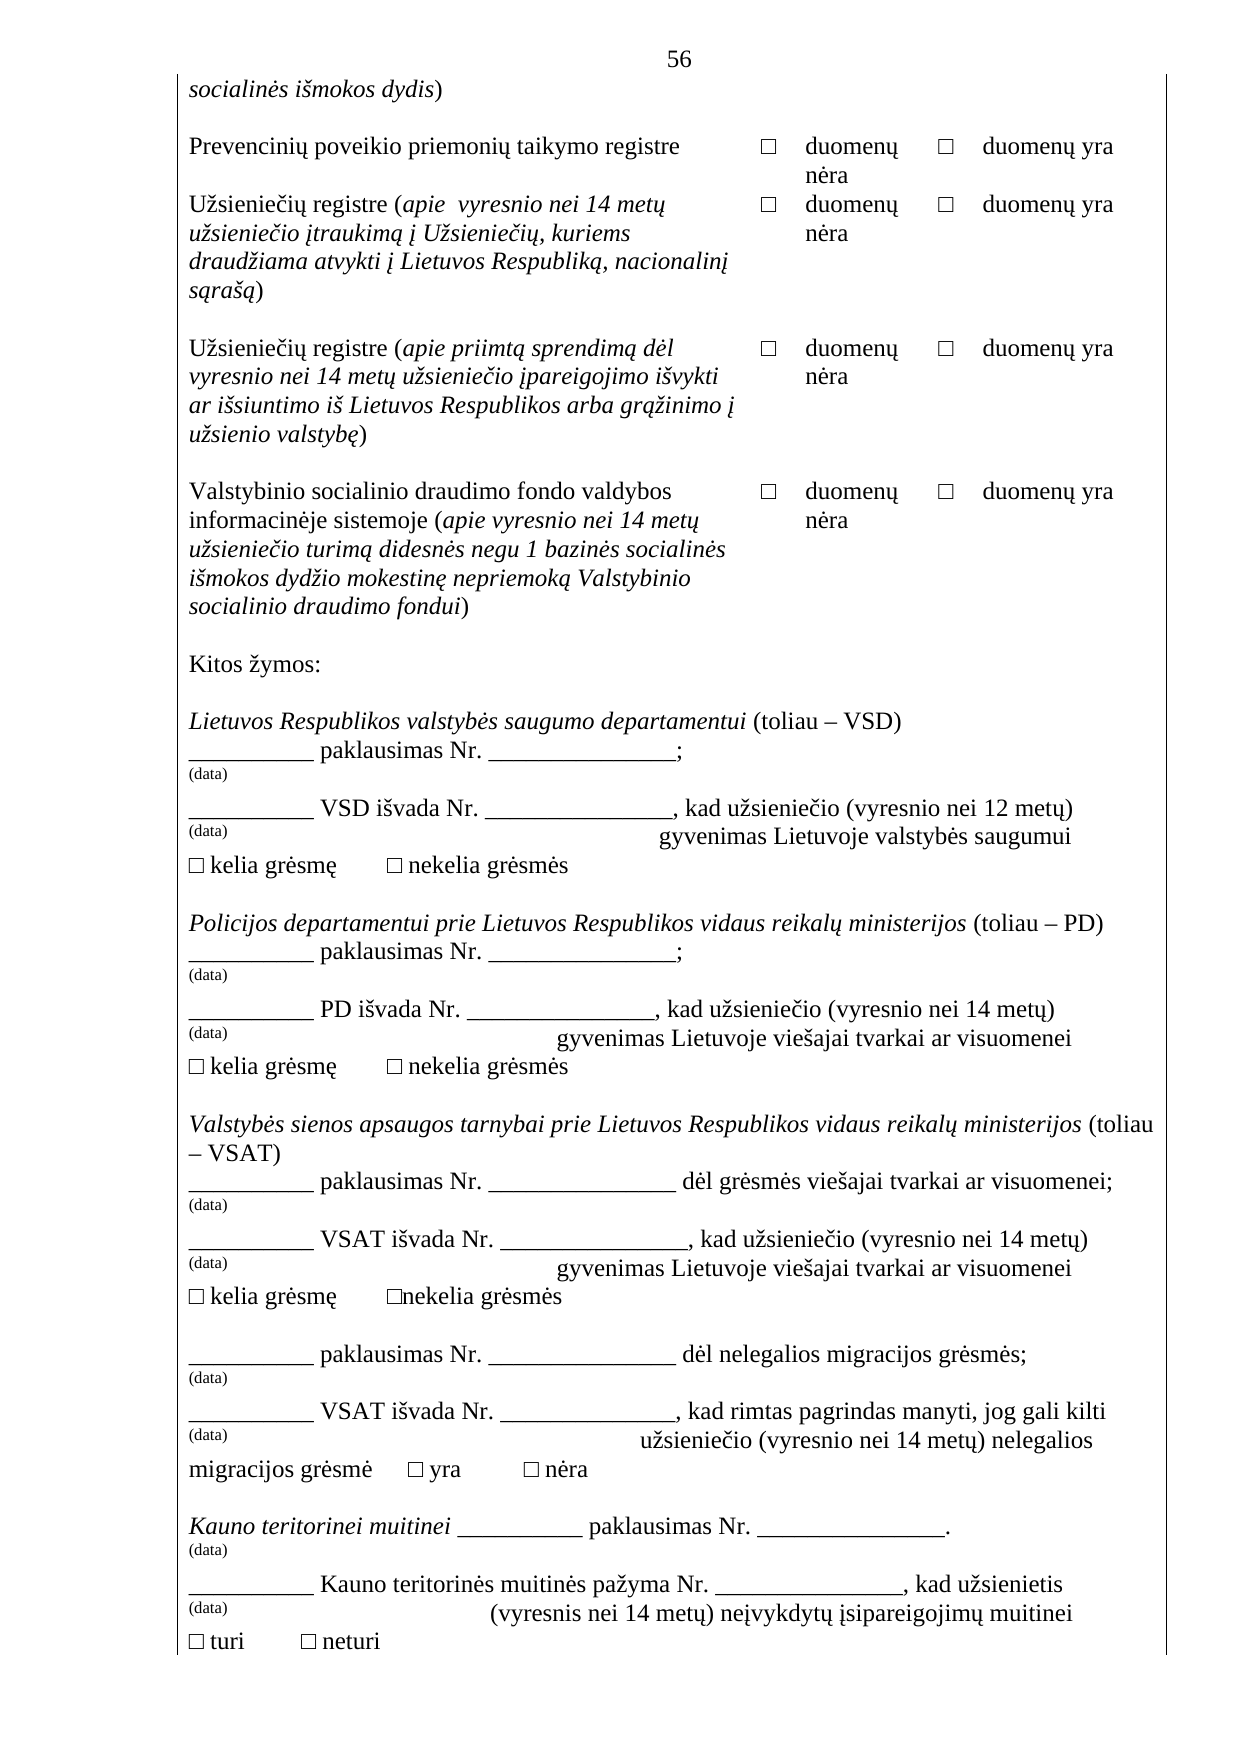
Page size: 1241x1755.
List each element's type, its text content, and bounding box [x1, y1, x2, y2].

table_cell duomenų yra [971, 333, 1166, 476]
table_cell □ [750, 189, 794, 333]
table_cell duomenų nėra [794, 333, 927, 476]
table_cell □ [750, 476, 794, 649]
table_cell duomenų nėra [794, 189, 927, 333]
table_cell __________ paklausimas Nr. _______________; (data) __________ VSD išvada Nr. _______________, kad užsieniečio (vyresnio nei 12 metų) (data) gyvenimas Lietuvoje valstybės saugumui □ kelia grėsmę □ nekelia grėsmės [178, 735, 1166, 908]
table_cell [927, 74, 971, 131]
table_cell □ [750, 131, 794, 189]
table_cell Lietuvos Respublikos valstybės saugumo departamentui (toliau – VSD) [178, 706, 1166, 735]
table_cell Kauno teritorinei muitinei __________ paklausimas Nr. _______________. (data) __________ Kauno teritorinės muitinės pažyma Nr. _______________, kad užsienietis (data) (vyresnis nei 14 metų) neįvykdytų įsipareigojimų muitinei □ turi □ neturi [178, 1511, 1166, 1655]
table_cell □ [927, 476, 971, 649]
table_cell duomenų yra [971, 131, 1166, 189]
table_cell [794, 74, 927, 131]
table_cell duomenų yra [971, 476, 1166, 649]
table_cell Užsieniečių registre (apie vyresnio nei 14 metų užsieniečio įtraukimą į Užsieniečių, kuriems draudžiama atvykti į Lietuvos Respubliką, nacionalinį sąrašą) [178, 189, 749, 333]
table_cell __________ paklausimas Nr. _______________ dėl grėsmės viešajai tvarkai ar visuomenei; (data) __________ VSAT išvada Nr. _______________, kad užsieniečio (vyresnio nei 14 metų) (data) gyvenimas Lietuvoje viešajai tvarkai ar visuomenei □ kelia grėsmę □nekelia grėsmės __________ paklausimas Nr. _______________ dėl nelegalios migracijos grėsmės; (data) __________ VSAT išvada Nr. ______________, kad rimtas pagrindas manyti, jog gali kilti (data) užsieniečio (vyresnio nei 14 metų) nelegalios migracijos grėsmė □ yra □ nėra [178, 1166, 1166, 1511]
table_cell □ [927, 131, 971, 189]
table_cell Kitos žymos: [178, 649, 1166, 706]
table_cell duomenų nėra [794, 131, 927, 189]
table_cell Užsieniečių registre (apie priimtą sprendimą dėl vyresnio nei 14 metų užsieniečio įpareigojimo išvykti ar išsiuntimo iš Lietuvos Respublikos arba grąžinimo į užsienio valstybę) [178, 333, 749, 476]
table_cell Prevencinių poveikio priemonių taikymo registre [178, 131, 749, 189]
table_cell duomenų nėra [794, 476, 927, 649]
table_cell Valstybinio socialinio draudimo fondo valdybos informacinėje sistemoje (apie vyresnio nei 14 metų užsieniečio turimą didesnės negu 1 bazinės socialinės išmokos dydžio mokestinę nepriemoką Valstybinio socialinio draudimo fondui) [178, 476, 749, 649]
table_cell Valstybės sienos apsaugos tarnybai prie Lietuvos Respublikos vidaus reikalų ministerijos (toliau – VSAT) [178, 1109, 1166, 1166]
table_cell duomenų yra [971, 189, 1166, 333]
table_cell □ [750, 333, 794, 476]
table_cell □ [927, 333, 971, 476]
table_cell □ [927, 189, 971, 333]
table_cell socialinės išmokos dydis) [178, 74, 749, 131]
table_cell [750, 74, 794, 131]
table_cell __________ paklausimas Nr. _______________; (data) __________ PD išvada Nr. _______________, kad užsieniečio (vyresnio nei 14 metų) (data) gyvenimas Lietuvoje viešajai tvarkai ar visuomenei □ kelia grėsmę □ nekelia grėsmės [178, 936, 1166, 1109]
table_cell Policijos departamentui prie Lietuvos Respublikos vidaus reikalų ministerijos (toliau – PD) [178, 908, 1166, 936]
table_cell [971, 74, 1166, 131]
